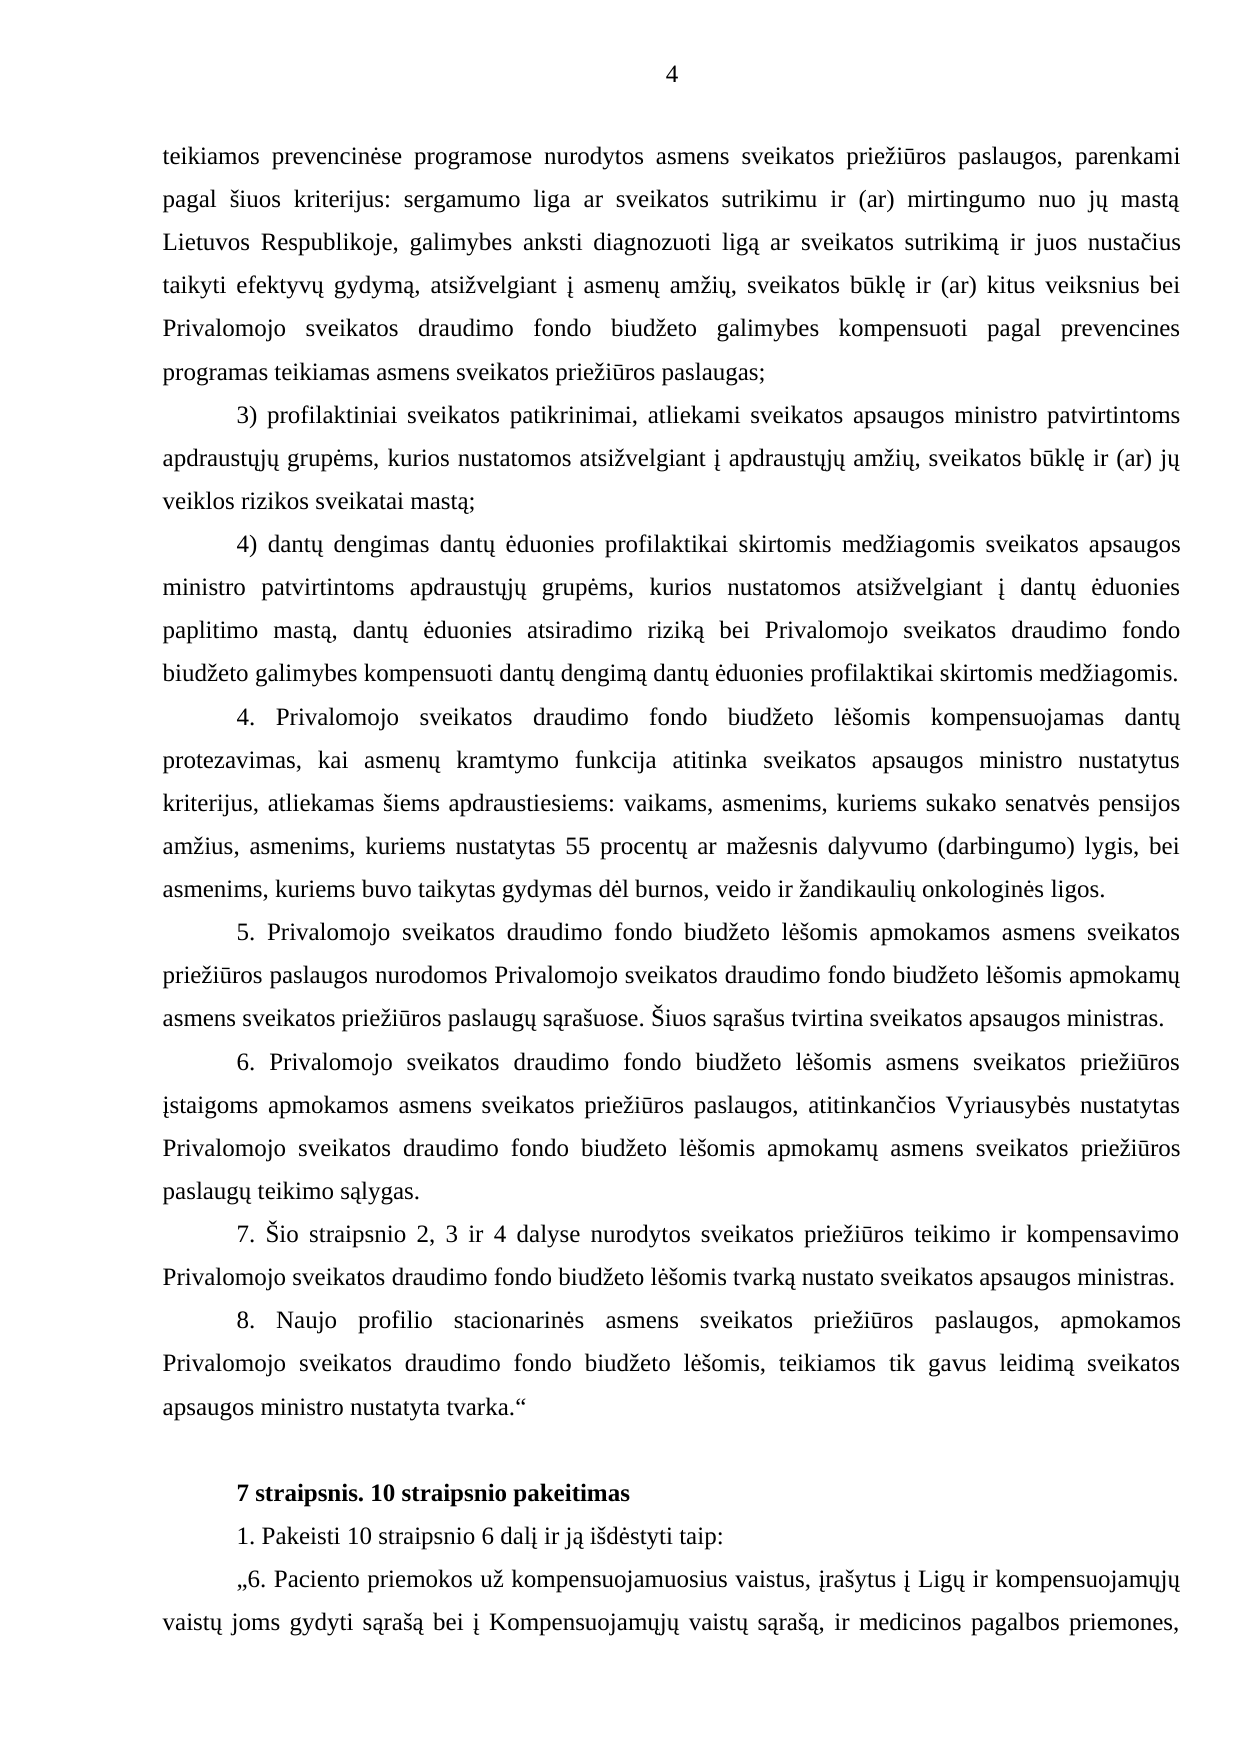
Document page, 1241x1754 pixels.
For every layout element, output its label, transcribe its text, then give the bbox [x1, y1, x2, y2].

text 5. Privalomojo sveikatos draudimo fondo biudžeto lėšomis apmokamos asmens sveikatos priežiūros paslaugos nurodomos Privalomojo sveikatos draudimo fondo biudžeto lėšomis apmokamų asmens sveikatos priežiūros paslaugų sąrašuose. Šiuos sąrašus tvirtina sveikatos apsaugos ministras. [162, 917, 1181, 1032]
text 1. Pakeisti 10 straipsnio 6 dalį ir ją išdėstyti taip: [162, 1521, 1181, 1550]
text 8. Naujo profilio stacionarinės asmens sveikatos priežiūros paslaugos, apmokamos Privalomojo sveikatos draudimo fondo biudžeto lėšomis, teikiamos tik gavus leidimą sveikatos apsaugos ministro nustatyta tvarka.“ [162, 1305, 1181, 1420]
text 7 straipsnis. 10 straipsnio pakeitimas [162, 1478, 1181, 1507]
text 4. Privalomojo sveikatos draudimo fondo biudžeto lėšomis kompensuojamas dantų protezavimas, kai asmenų kramtymo funkcija atitinka sveikatos apsaugos ministro nustatytus kriterijus, atliekamas šiems apdraustiesiems: vaikams, asmenims, kuriems sukako senatvės pensijos amžius, asmenims, kuriems nustatytas 55 procentų ar mažesnis dalyvumo (darbingumo) lygis, bei asmenims, kuriems buvo taikytas gydymas dėl burnos, veido ir žandikaulių onkologinės ligos. [162, 702, 1181, 903]
text 3) profilaktiniai sveikatos patikrinimai, atliekami sveikatos apsaugos ministro patvirtintoms apdraustųjų grupėms, kurios nustatomos atsižvelgiant į apdraustųjų amžių, sveikatos būklę ir (ar) jų veiklos rizikos sveikatai mastą; [162, 400, 1181, 515]
text 4) dantų dengimas dantų ėduonies profilaktikai skirtomis medžiagomis sveikatos apsaugos ministro patvirtintoms apdraustųjų grupėms, kurios nustatomos atsižvelgiant į dantų ėduonies paplitimo mastą, dantų ėduonies atsiradimo riziką bei Privalomojo sveikatos draudimo fondo biudžeto galimybes kompensuoti dantų dengimą dantų ėduonies profilaktikai skirtomis medžiagomis. [162, 529, 1181, 687]
text 6. Privalomojo sveikatos draudimo fondo biudžeto lėšomis asmens sveikatos priežiūros įstaigoms apmokamos asmens sveikatos priežiūros paslaugos, atitinkančios Vyriausybės nustatytas Privalomojo sveikatos draudimo fondo biudžeto lėšomis apmokamų asmens sveikatos priežiūros paslaugų teikimo sąlygas. [162, 1047, 1181, 1205]
text „6. Paciento priemokos už kompensuojamuosius vaistus, įrašytus į Ligų ir kompensuojamųjų vaistų joms gydyti sąrašą bei į Kompensuojamųjų vaistų sąrašą, ir medicinos pagalbos priemones, [162, 1564, 1181, 1636]
text teikiamos prevencinėse programose nurodytos asmens sveikatos priežiūros paslaugos, parenkami pagal šiuos kriterijus: sergamumo liga ar sveikatos sutrikimu ir (ar) mirtingumo nuo jų mastą Lietuvos Respublikoje, galimybes anksti diagnozuoti ligą ar sveikatos sutrikimą ir juos nustačius taikyti efektyvų gydymą, atsižvelgiant į asmenų amžių, sveikatos būklę ir (ar) kitus veiksnius bei Privalomojo sveikatos draudimo fondo biudžeto galimybes kompensuoti pagal prevencines programas teikiamas asmens sveikatos priežiūros paslaugas; [162, 141, 1181, 385]
text 7. Šio straipsnio 2, 3 ir 4 dalyse nurodytos sveikatos priežiūros teikimo ir kompensavimo Privalomojo sveikatos draudimo fondo biudžeto lėšomis tvarką nustato sveikatos apsaugos ministras. [162, 1219, 1181, 1291]
